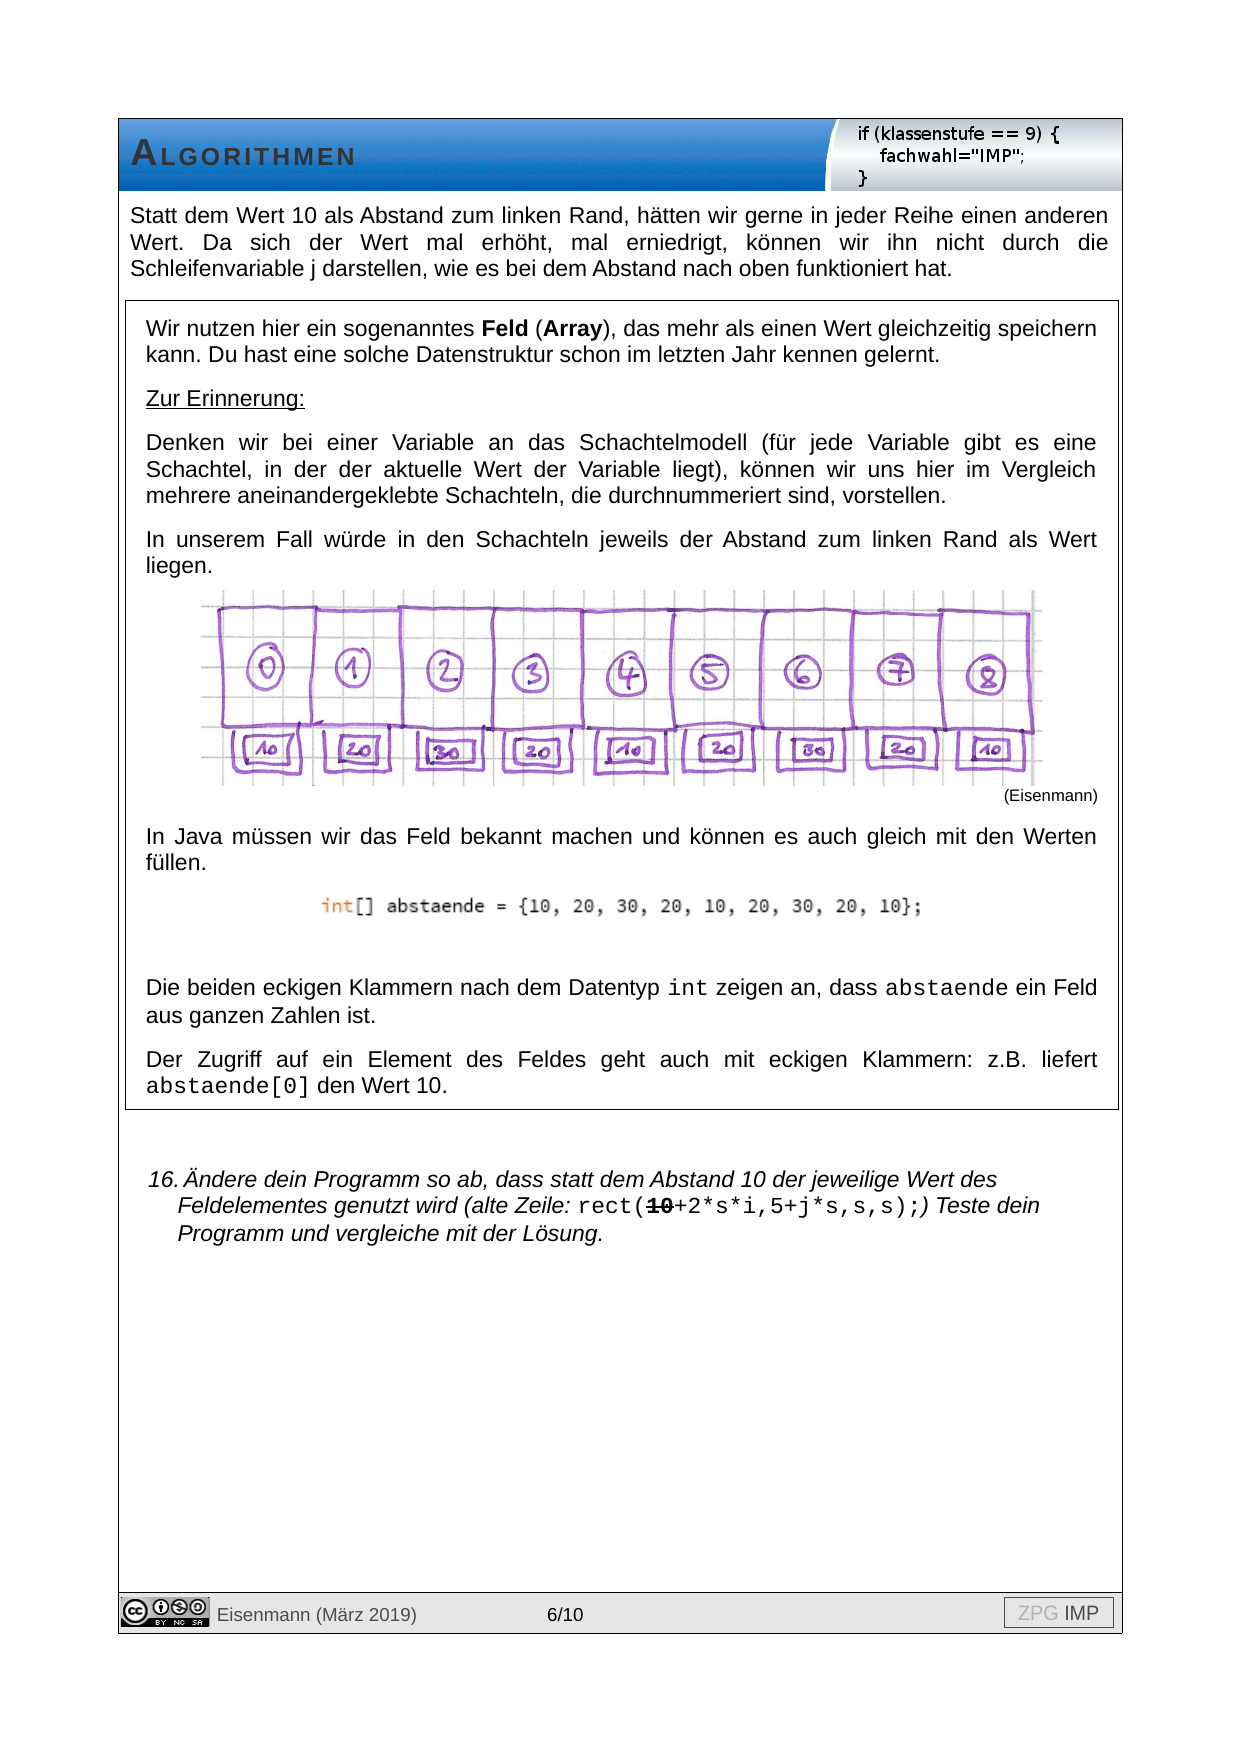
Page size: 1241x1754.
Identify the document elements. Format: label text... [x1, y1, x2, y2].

text In Java müssen wir das Feld bekannt machen und können es auch gleich mit den Werten füllen. [146, 823, 1098, 876]
picture [200, 590, 1043, 786]
text Der Zugriff auf ein Element des Feldes geht auch mit eckigen Klammern: z.B. liefert abstaende[0] den Wert 10. [146, 1046, 1098, 1101]
text Zur Erinnerung: [146, 385, 1098, 411]
text (Eisenmann) [146, 596, 1098, 805]
picture [313, 887, 931, 930]
text In unserem Fall würde in den Schachteln jeweils der Abstand zum linken Rand als Wert liegen. [146, 526, 1098, 579]
text Denken wir bei einer Variable an das Schachtelmodell (für jede Variable gibt es eine Schachtel, in der der aktuelle Wert der Variable liegt), können wir uns hier im Vergleich mehrere aneinandergeklebte Schachteln, die durchnummeriert sind, vorstellen. [146, 429, 1098, 508]
text Statt dem Wert 10 als Abstand zum linken Rand, hätten wir gerne in jeder Reihe einen anderen Wert. Da sich der Wert mal erhöht, mal erniedrigt, können wir ihn nicht durch die Schleifenvariable j darstellen, wie es bei dem Abstand nach oben funktioniert hat. [130, 202, 1110, 282]
picture [119, 119, 1122, 191]
picture [120, 1597, 210, 1627]
text Die beiden eckigen Klammern nach dem Datentyp int zeigen an, dass abstaende ein Feld aus ganzen Zahlen ist. [146, 973, 1098, 1028]
list Ändere dein Programm so ab, dass statt dem Abstand 10 der jeweilige Wert des Feldelementes genutzt wird (alte Zeile: rect(10+2*s*i,5+j*s,s,s);) Teste dein Programm und vergleiche mit der Lösung. [148, 1166, 1092, 1247]
text Wir nutzen hier ein sogenanntes Feld (Array), das mehr als einen Wert gleichzeitig speichern kann. Du hast eine solche Datenstruktur schon im letzten Jahr kennen gelernt. [146, 315, 1098, 367]
